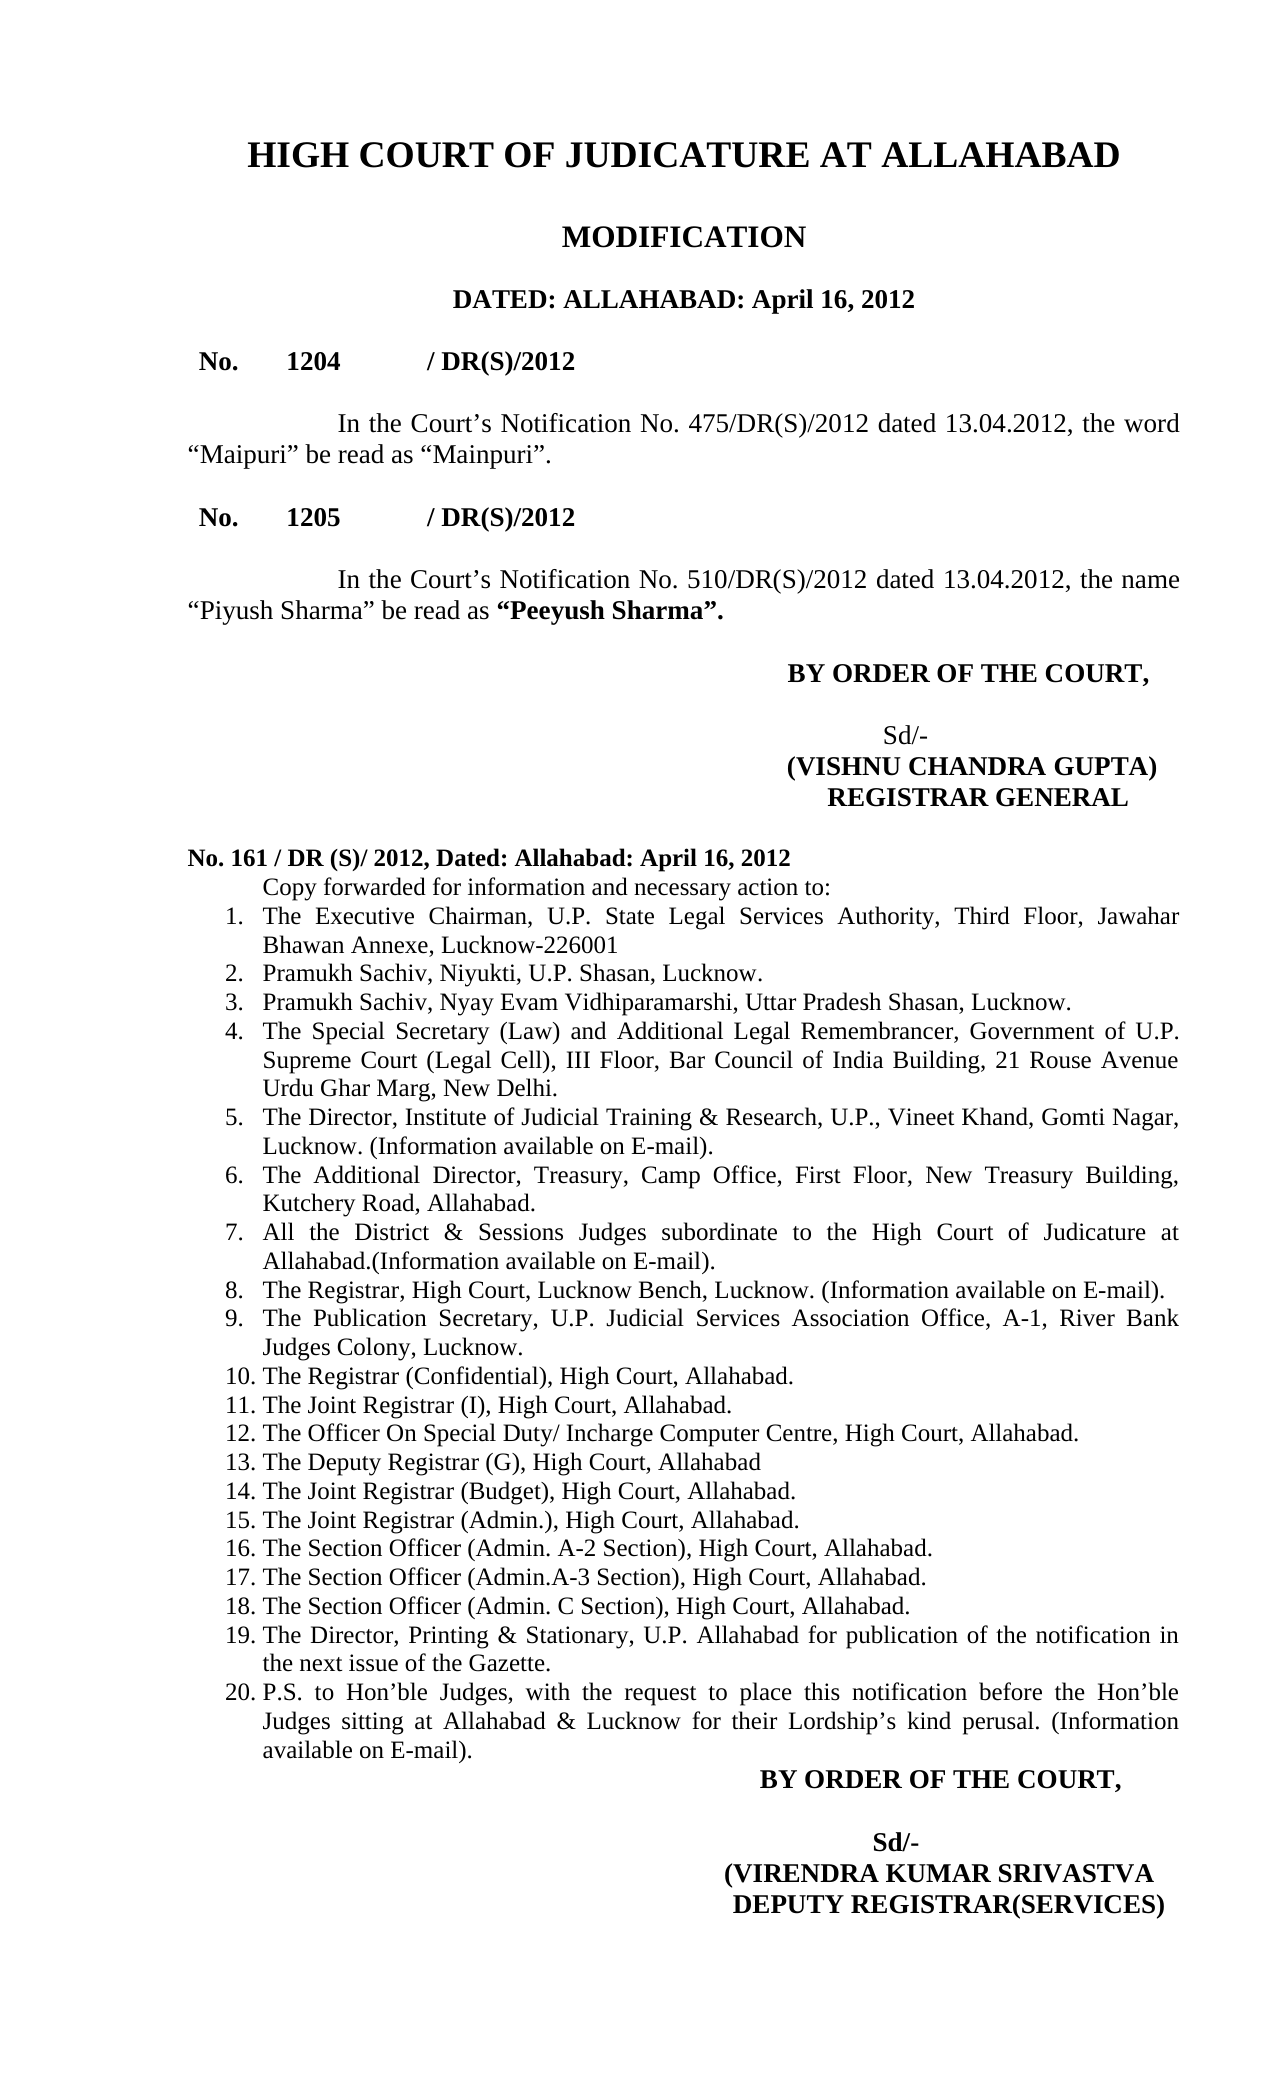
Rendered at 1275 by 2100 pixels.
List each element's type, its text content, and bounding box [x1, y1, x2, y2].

list The Deputy Registrar (G), High Court, Allahabad [225, 1447, 1181, 1476]
list The Section Officer (Admin.A-3 Section), High Court, Allahabad. [225, 1562, 1181, 1591]
text BY ORDER OF THE COURT, [562, 657, 1181, 688]
text In the Court’s Notification No. 510/DR(S)/2012 dated 13.04.2012, the name “Piyush Sharma” be read as “Peeyush Sharma”. [187, 563, 1181, 626]
list The Special Secretary (Law) and Additional Legal Remembrancer, Government of U.P. Supreme Court (Legal Cell), III Floor, Bar Council of India Building, 21 Rouse Avenue Urdu Ghar Marg, New Delhi. [225, 1016, 1181, 1102]
text HIGH COURT OF JUDICATURE AT ALLAHABAD [187, 132, 1181, 175]
list The Joint Registrar (I), High Court, Allahabad. [225, 1390, 1181, 1418]
list The Officer On Special Duty/ Incharge Computer Centre, High Court, Allahabad. [225, 1418, 1181, 1447]
text Copy forwarded for information and necessary action to: [187, 872, 1181, 901]
text BY ORDER OF THE COURT, [562, 1763, 1181, 1795]
list The Director, Printing & Stationary, U.P. Allahabad for publication of the notification in the next issue of the Gazette. [225, 1620, 1181, 1677]
list The Executive Chairman, U.P. State Legal Services Authority, Third Floor, Jawahar Bhawan Annexe, Lucknow-226001 [225, 901, 1181, 958]
subtitle No. 161 / DR (S)/ 2012, Dated: Allahabad: April 16, 2012 [187, 843, 1181, 872]
table_header / DR(S)/2012 [364, 501, 714, 532]
text Sd/- [712, 719, 1181, 750]
table_header No. [186, 501, 275, 532]
subtitle DATED: ALLAHABAD: April 16, 2012 [187, 283, 1181, 314]
list Pramukh Sachiv, Nyay Evam Vidhiparamarshi, Uttar Pradesh Shasan, Lucknow. [225, 987, 1181, 1016]
list The Publication Secretary, U.P. Judicial Services Association Office, A-1, River Bank Judges Colony, Lucknow. [225, 1303, 1181, 1361]
text Sd/- [187, 1826, 1182, 1857]
list The Registrar, High Court, Lucknow Bench, Lucknow. (Information available on E-mail). [225, 1275, 1181, 1303]
text DEPUTY REGISTRAR(SERVICES) [712, 1888, 1181, 1919]
text REGISTRAR GENERAL [637, 781, 1181, 812]
text (VISHNU CHANDRA GUPTA) [187, 750, 1182, 781]
list The Joint Registrar (Budget), High Court, Allahabad. [225, 1476, 1181, 1505]
text (VIRENDRA KUMAR SRIVASTVA [712, 1857, 1181, 1888]
text In the Court’s Notification No. 475/DR(S)/2012 dated 13.04.2012, the word “Maipuri” be read as “Mainpuri”. [187, 407, 1181, 470]
table_header / DR(S)/2012 [364, 345, 714, 376]
list The Additional Director, Treasury, Camp Office, First Floor, New Treasury Building, Kutchery Road, Allahabad. [225, 1160, 1181, 1217]
table_header 1205 [275, 501, 364, 532]
subtitle MODIFICATION [187, 218, 1181, 254]
list The Registrar (Confidential), High Court, Allahabad. [225, 1361, 1181, 1390]
table_header 1204 [275, 345, 364, 376]
list The Section Officer (Admin. C Section), High Court, Allahabad. [225, 1591, 1181, 1620]
table_header No. [186, 345, 275, 376]
list The Director, Institute of Judicial Training & Research, U.P., Vineet Khand, Gomti Nagar, Lucknow. (Information available on E-mail). [225, 1102, 1181, 1160]
list The Section Officer (Admin. A-2 Section), High Court, Allahabad. [225, 1533, 1181, 1562]
list All the District & Sessions Judges subordinate to the High Court of Judicature at Allahabad.(Information available on E-mail). [225, 1217, 1181, 1275]
list Pramukh Sachiv, Niyukti, U.P. Shasan, Lucknow. [225, 958, 1181, 987]
list P.S. to Hon’ble Judges, with the request to place this notification before the Hon’ble Judges sitting at Allahabad & Lucknow for their Lordship’s kind perusal. (Information available on E-mail). [225, 1677, 1181, 1763]
list The Joint Registrar (Admin.), High Court, Allahabad. [225, 1505, 1181, 1533]
